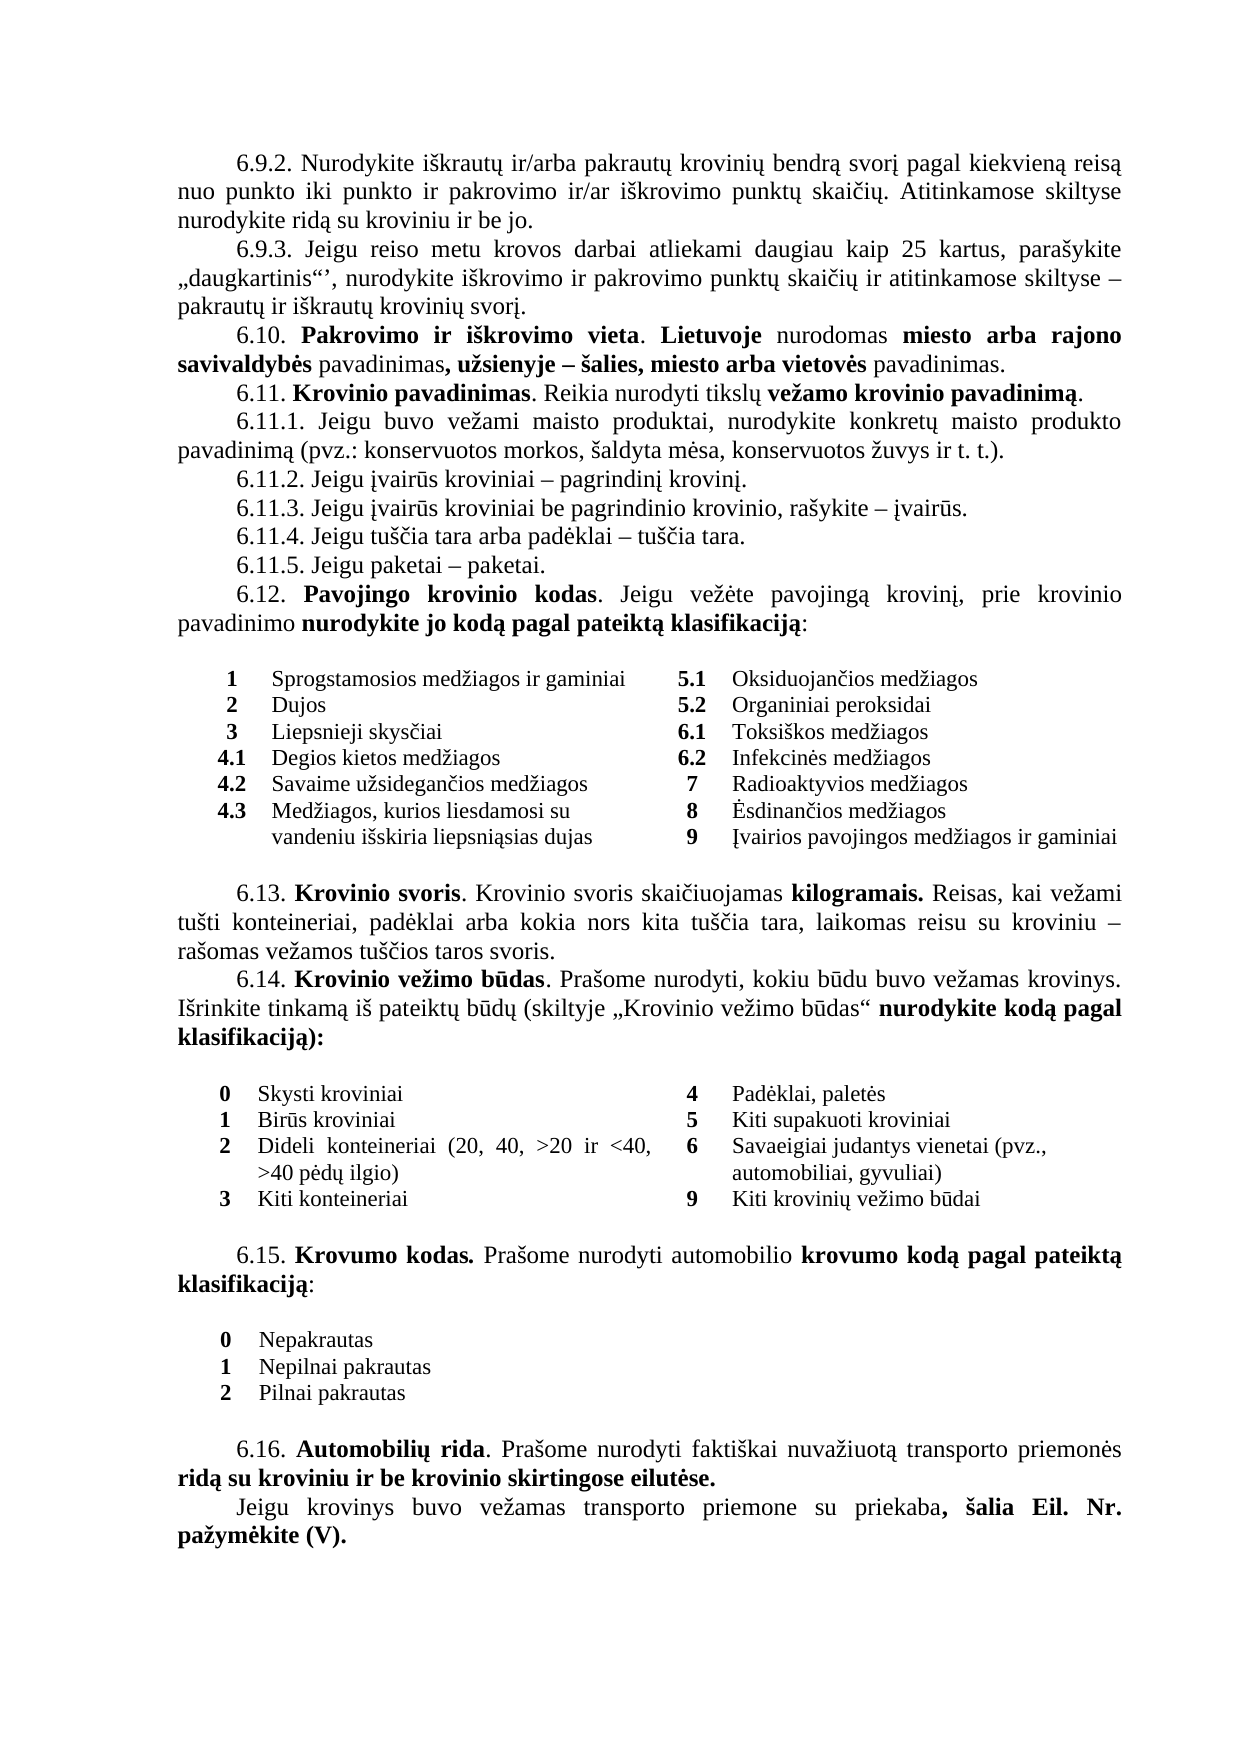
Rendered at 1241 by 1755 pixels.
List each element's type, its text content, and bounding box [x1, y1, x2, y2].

table_cell 6 [664, 1132, 721, 1185]
text 6.14. Krovinio vežimo būdas. Prašome nurodyti, kokiu būdu buvo vežamas krovinys. Išrinkite tinkamą iš pateiktų būdų (skiltyje „Krovinio vežimo būdas“ nurodykite kodą pagal klasifikaciją): [177, 964, 1122, 1051]
table_cell Radioaktyvios medžiagos [721, 771, 1148, 797]
table_cell Dideli konteineriai (20, 40, >20 ir <40, >40 pėdų ilgio) [246, 1132, 663, 1185]
text 6.16. Automobilių rida. Prašome nurodyti faktiškai nuvažiuotą transporto priemonės ridą su kroviniu ir be krovinio skirtingose eilutėse. [177, 1434, 1122, 1492]
table_cell 2 [203, 1132, 246, 1185]
table_cell 4.1 [203, 744, 260, 771]
table_header Sprogstamosios medžiagos ir gaminiai [260, 665, 663, 691]
table_cell 1 [203, 1353, 247, 1379]
table_cell 2 [203, 1379, 247, 1405]
table_cell Liepsnieji skysčiai [260, 718, 663, 744]
text 6.15. Krovumo kodas. Prašome nurodyti automobilio krovumo kodą pagal pateiktą klasifikaciją: [177, 1240, 1122, 1298]
table_header Skysti kroviniai [246, 1080, 663, 1106]
text 6.11.1. Jeigu buvo vežami maisto produktai, nurodykite konkretų maisto produkto pavadinimą (pvz.: konservuotos morkos, šaldyta mėsa, konservuotos žuvys ir t. t.). [177, 406, 1122, 464]
table_cell 3 [203, 718, 260, 744]
table_cell 7 [664, 771, 721, 797]
table_cell 1 [203, 1106, 246, 1132]
table_cell Nepilnai pakrautas [248, 1353, 690, 1379]
table_header Nepakrautas [248, 1326, 690, 1353]
text 6.11.4. Jeigu tuščia tara arba padėklai – tuščia tara. [177, 521, 1122, 550]
text 6.11.2. Jeigu įvairūs kroviniai – pagrindinį krovinį. [177, 464, 1122, 493]
table_cell Kiti supakuoti kroviniai [721, 1106, 1138, 1132]
table_cell Infekcinės medžiagos [721, 744, 1148, 771]
table_cell 5 [664, 1106, 721, 1132]
table_cell 8 [664, 797, 721, 823]
text 6.12. Pavojingo krovinio kodas. Jeigu vežėte pavojingą krovinį, prie krovinio pavadinimo nurodykite jo kodą pagal pateiktą klasifikaciją: [177, 579, 1122, 636]
table_cell Įvairios pavojingos medžiagos ir gaminiai [721, 823, 1148, 849]
table_cell Organiniai peroksidai [721, 691, 1148, 718]
table_header 0 [203, 1080, 246, 1106]
table_cell 9 [664, 1185, 721, 1211]
table_cell Savaime užsidegančios medžiagos [260, 771, 663, 797]
text 6.11.3. Jeigu įvairūs kroviniai be pagrindinio krovinio, rašykite – įvairūs. [177, 493, 1122, 521]
table_cell 6.1 [664, 718, 721, 744]
table_cell Medžiagos, kurios liesdamosi su vandeniu išskiria liepsniąsias dujas [260, 797, 663, 849]
table_cell Degios kietos medžiagos [260, 744, 663, 771]
table_header 0 [203, 1326, 247, 1353]
table_cell 2 [203, 691, 260, 718]
text 6.9.2. Nurodykite iškrautų ir/arba pakrautų krovinių bendrą svorį pagal kiekvieną reisą nuo punkto iki punkto ir pakrovimo ir/ar iškrovimo punktų skaičių. Atitinkamose skiltyse nurodykite ridą su kroviniu ir be jo. [177, 148, 1122, 234]
table_header Oksiduojančios medžiagos [721, 665, 1148, 691]
table_cell Toksiškos medžiagos [721, 718, 1148, 744]
table_cell Kiti krovinių vežimo būdai [721, 1185, 1138, 1211]
table_cell Pilnai pakrautas [248, 1379, 690, 1405]
text 6.11.5. Jeigu paketai – paketai. [177, 550, 1122, 579]
table_cell Birūs kroviniai [246, 1106, 663, 1132]
table_cell 9 [664, 823, 721, 849]
text 6.10. Pakrovimo ir iškrovimo vieta. Lietuvoje nurodomas miesto arba rajono savivaldybės pavadinimas, užsienyje – šalies, miesto arba vietovės pavadinimas. [177, 320, 1122, 378]
table_header 5.1 [664, 665, 721, 691]
table_header 1 [203, 665, 260, 691]
table_cell Savaeigiai judantys vienetai (pvz., automobiliai, gyvuliai) [721, 1132, 1138, 1185]
text Jeigu krovinys buvo vežamas transporto priemone su priekaba, šalia Eil. Nr. pažymėkite (V). [177, 1492, 1122, 1549]
table_cell 5.2 [664, 691, 721, 718]
table_cell 3 [203, 1185, 246, 1211]
text 6.9.3. Jeigu reiso metu krovos darbai atliekami daugiau kaip 25 kartus, parašykite „daugkartinis“’, nurodykite iškrovimo ir pakrovimo punktų skaičių ir atitinkamose skiltyse – pakrautų ir iškrautų krovinių svorį. [177, 234, 1122, 320]
table_cell Dujos [260, 691, 663, 718]
table_header Padėklai, paletės [721, 1080, 1138, 1106]
table_cell 4.3 [203, 797, 260, 849]
table_cell 6.2 [664, 744, 721, 771]
text 6.11. Krovinio pavadinimas. Reikia nurodyti tikslų vežamo krovinio pavadinimą. [177, 378, 1122, 406]
table_header [690, 1326, 1126, 1405]
table_cell Kiti konteineriai [246, 1185, 663, 1211]
table_cell 4.2 [203, 771, 260, 797]
text 6.13. Krovinio svoris. Krovinio svoris skaičiuojamas kilogramais. Reisas, kai vežami tušti konteineriai, padėklai arba kokia nors kita tuščia tara, laikomas reisu su kroviniu – rašomas vežamos tuščios taros svoris. [177, 878, 1122, 964]
table_cell Ėsdinančios medžiagos [721, 797, 1148, 823]
table_header 4 [664, 1080, 721, 1106]
